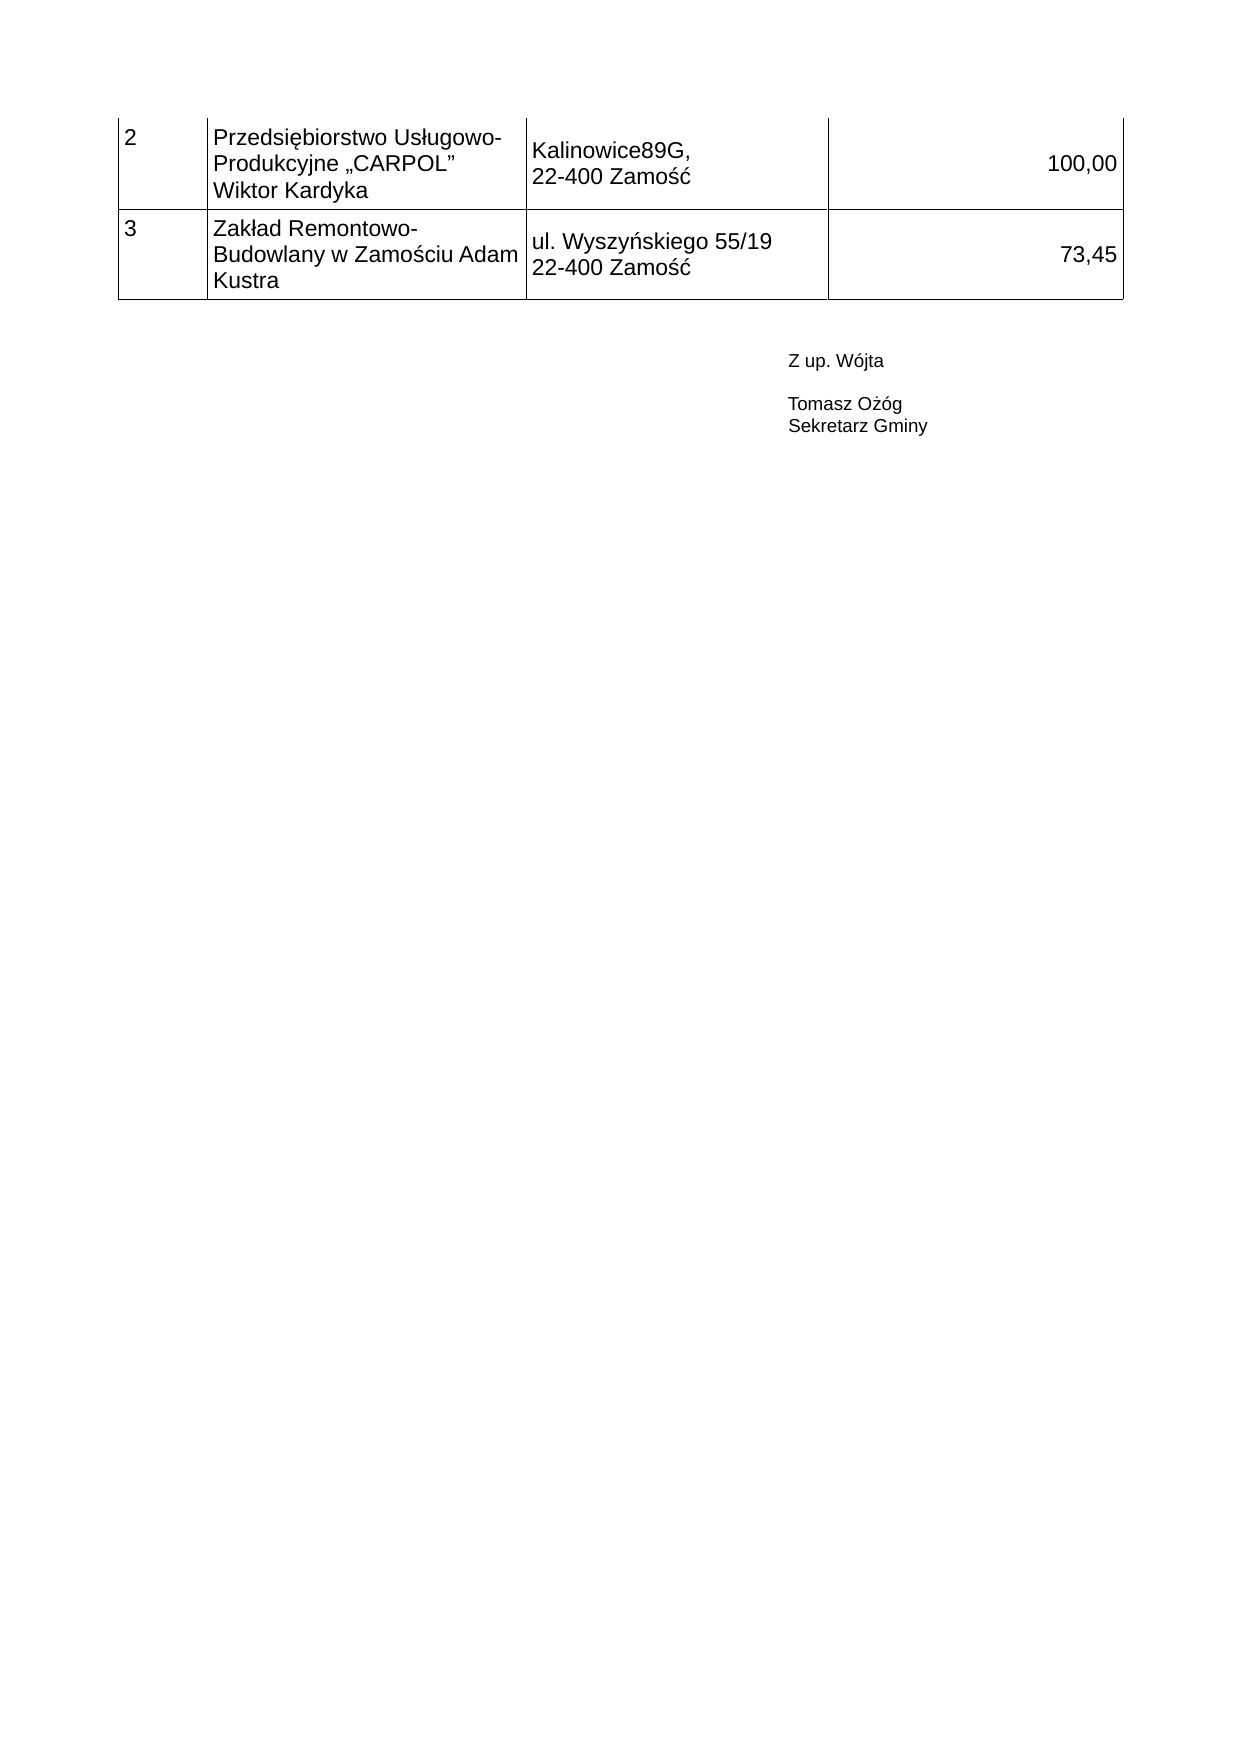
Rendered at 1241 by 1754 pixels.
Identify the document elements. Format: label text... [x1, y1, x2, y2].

table_cell 2 [119, 118, 207, 209]
table_cell 100,00 [829, 118, 1123, 209]
table_cell 73,45 [829, 210, 1123, 299]
table_cell 3 [119, 210, 207, 299]
table_cell Kalinowice89G, 22-400 Zamość [527, 118, 827, 209]
table_cell Zakład Remontowo-Budowlany w Zamościu Adam Kustra [208, 210, 526, 299]
table_cell Przedsiębiorstwo Usługowo-Produkcyjne „CARPOL” Wiktor Kardyka [208, 118, 526, 209]
table_cell ul. Wyszyńskiego 55/19 22-400 Zamość [527, 210, 827, 299]
text Sekretarz Gminy [118, 414, 1122, 436]
text Tomasz Ożóg [118, 393, 1122, 414]
text Z up. Wójta [118, 350, 1122, 371]
